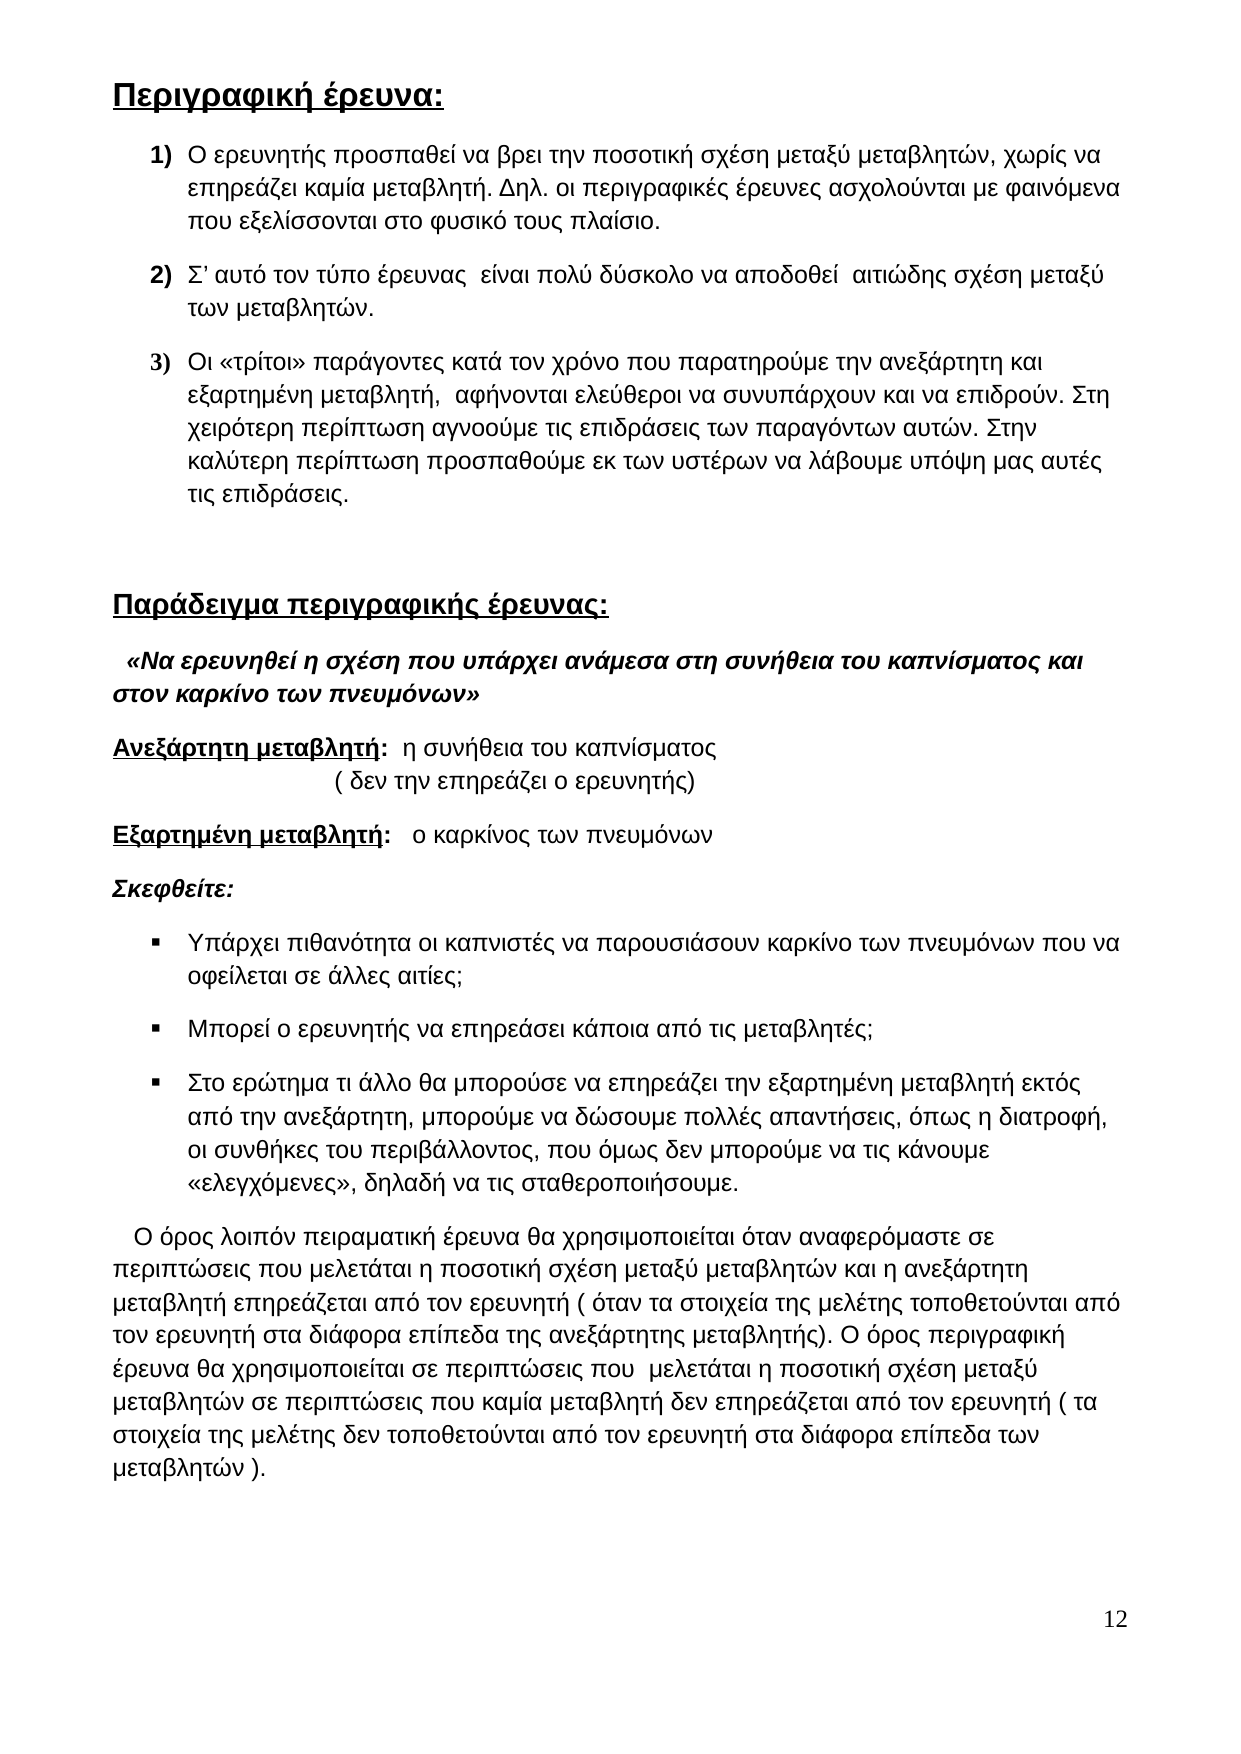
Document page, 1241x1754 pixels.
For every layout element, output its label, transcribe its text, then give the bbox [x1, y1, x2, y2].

text Ανεξάρτητη μεταβλητή: η συνήθεια του καπνίσματος ( δεν την επηρεάζει ο ερευνητής) [112, 733, 1128, 795]
list Υπάρχει πιθανότητα οι καπνιστές να παρουσιάσουν καρκίνο των πνευμόνων που να οφείλεται σε άλλες αιτίες; [150, 927, 1128, 989]
list Στο ερώτημα τι άλλο θα μπορούσε να επηρεάζει την εξαρτημένη μεταβλητή εκτός από την ανεξάρτητη, μπορούμε να δώσουμε πολλές απαντήσεις, όπως η διατροφή, οι συνθήκες του περιβάλλοντος, που όμως δεν μπορούμε να τις κάνουμε «ελεγχόμενες», δηλαδή να τις σταθεροποιήσουμε. [150, 1068, 1128, 1196]
text Σκεφθείτε: [112, 874, 1128, 902]
text Περιγραφική έρευνα: [112, 75, 1128, 113]
list Οι «τρίτοι» παράγοντες κατά τον χρόνο που παρατηρούμε την ανεξάρτητη και εξαρτημένη μεταβλητή, αφήνονται ελεύθεροι να συνυπάρχουν και να επιδρούν. Στη χειρότερη περίπτωση αγνοούμε τις επιδράσεις των παραγόντων αυτών. Στην καλύτερη περίπτωση προσπαθούμε εκ των υστέρων να λάβουμε υπόψη μας αυτές τις επιδράσεις. [150, 347, 1128, 508]
text «Να ερευνηθεί η σχέση που υπάρχει ανάμεσα στη συνήθεια του καπνίσματος και στον καρκίνο των πνευμόνων» [112, 646, 1128, 708]
text Ο όρος λοιπόν πειραματική έρευνα θα χρησιμοποιείται όταν αναφερόμαστε σε περιπτώσεις που μελετάται η ποσοτική σχέση μεταξύ μεταβλητών και η ανεξάρτητη μεταβλητή επηρεάζεται από τον ερευνητή ( όταν τα στοιχεία της μελέτης τοποθετούνται από τον ερευνητή στα διάφορα επίπεδα της ανεξάρτητης μεταβλητής). Ο όρος περιγραφική έρευνα θα χρησιμοποιείται σε περιπτώσεις που μελετάται η ποσοτική σχέση μεταξύ μεταβλητών σε περιπτώσεις που καμία μεταβλητή δεν επηρεάζεται από τον ερευνητή ( τα στοιχεία της μελέτης δεν τοποθετούνται από τον ερευνητή στα διάφορα επίπεδα των μεταβλητών ). [112, 1221, 1128, 1481]
text Εξαρτημένη μεταβλητή: ο καρκίνος των πνευμόνων [112, 820, 1128, 848]
list Μπορεί ο ερευνητής να επηρεάσει κάποια από τις μεταβλητές; [150, 1014, 1128, 1043]
text Παράδειγμα περιγραφικής έρευνας: [112, 587, 1128, 620]
list Σ’ αυτό τον τύπο έρευνας είναι πολύ δύσκολο να αποδοθεί αιτιώδης σχέση μεταξύ των μεταβλητών. [150, 260, 1128, 322]
list Ο ερευνητής προσπαθεί να βρει την ποσοτική σχέση μεταξύ μεταβλητών, χωρίς να επηρεάζει καμία μεταβλητή. Δηλ. οι περιγραφικές έρευνες ασχολούνται με φαινόμενα που εξελίσσονται στο φυσικό τους πλαίσιο. [150, 140, 1128, 235]
